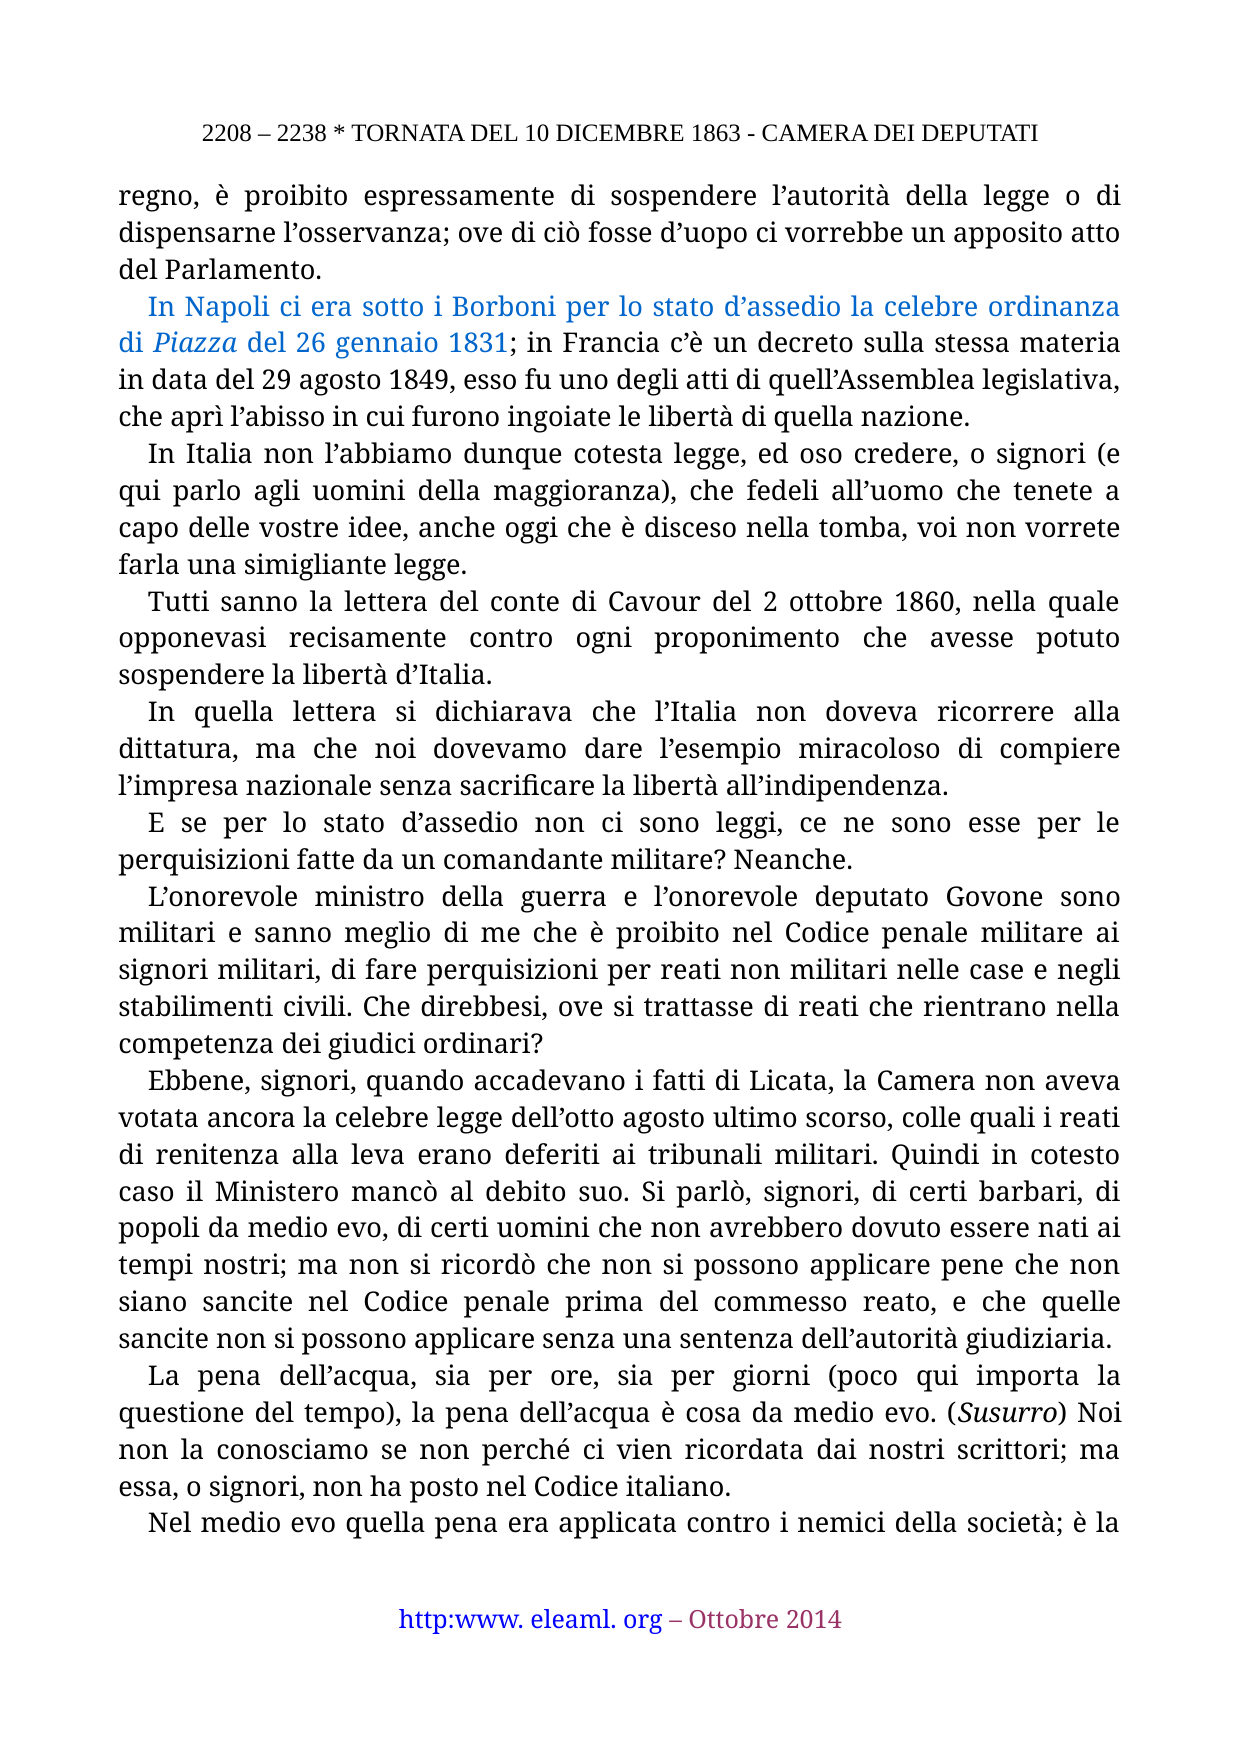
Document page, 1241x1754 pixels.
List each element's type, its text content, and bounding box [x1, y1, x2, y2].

text In quella lettera si dichiarava che l’Italia non doveva ricorrere alla dittatura, ma che noi dovevamo dare l’esempio miracoloso di compiere l’impresa nazionale senza sacrificare la libertà all’indipendenza. [118, 693, 1122, 803]
text In Napoli ci era sotto i Borboni per lo stato d’assedio la celebre ordinanza di Piazza del 26 gennaio 1831; in Francia c’è un decreto sulla stessa materia in data del 29 agosto 1849, esso fu uno degli atti di quell’Assemblea legislativa, che aprì l’abisso in cui furono ingoiate le libertà di quella nazione. [118, 287, 1122, 434]
text L’onorevole ministro della guerra e l’onorevole deputato Govone sono militari e sanno meglio di me che è proibito nel Codice penale militare ai signori militari, di fare perquisizioni per reati non militari nelle case e negli stabilimenti civili. Che direbbesi, ove si trattasse di reati che rientrano nella competenza dei giudici ordinari? [118, 877, 1122, 1061]
text In Italia non l’abbiamo dunque cotesta legge, ed oso credere, o signori (e qui parlo agli uomini della maggioranza), che fedeli all’uomo che tenete a capo delle vostre idee, anche oggi che è disceso nella tomba, voi non vorrete farla una simigliante legge. [118, 434, 1122, 582]
text Nel medio evo quella pena era applicata contro i nemici della società; è la [118, 1504, 1122, 1541]
text Ebbene, signori, quando accadevano i fatti di Licata, la Camera non aveva votata ancora la celebre legge dell’otto agosto ultimo scorso, colle quali i reati di renitenza alla leva erano deferiti ai tribunali militari. Quindi in cotesto caso il Ministero mancò al debito suo. Si parlò, signori, di certi barbari, di popoli da medio evo, di certi uomini che non avrebbero dovuto essere nati ai tempi nostri; ma non si ricordò che non si possono applicare pene che non siano sancite nel Codice penale prima del commesso reato, e che quelle sancite non si possono applicare senza una sentenza dell’autorità giudiziaria. [118, 1061, 1122, 1356]
text E se per lo stato d’assedio non ci sono leggi, ce ne sono esse per le perquisizioni fatte da un comandante militare? Neanche. [118, 803, 1122, 877]
text La pena dell’acqua, sia per ore, sia per giorni (poco qui importa la questione del tempo), la pena dell’acqua è cosa da medio evo. (Susurro) Noi non la conosciamo se non perché ci vien ricordata dai nostri scrittori; ma essa, o signori, non ha posto nel Codice italiano. [118, 1356, 1122, 1504]
text regno, è proibito espressamente di sospendere l’autorità della legge o di dispensarne l’osservanza; ove di ciò fosse d’uopo ci vorrebbe un apposito atto del Parlamento. [118, 176, 1122, 287]
text Tutti sanno la lettera del conte di Cavour del 2 ottobre 1860, nella quale opponevasi recisamente contro ogni proponimento che avesse potuto sospendere la libertà d’Italia. [118, 582, 1122, 693]
